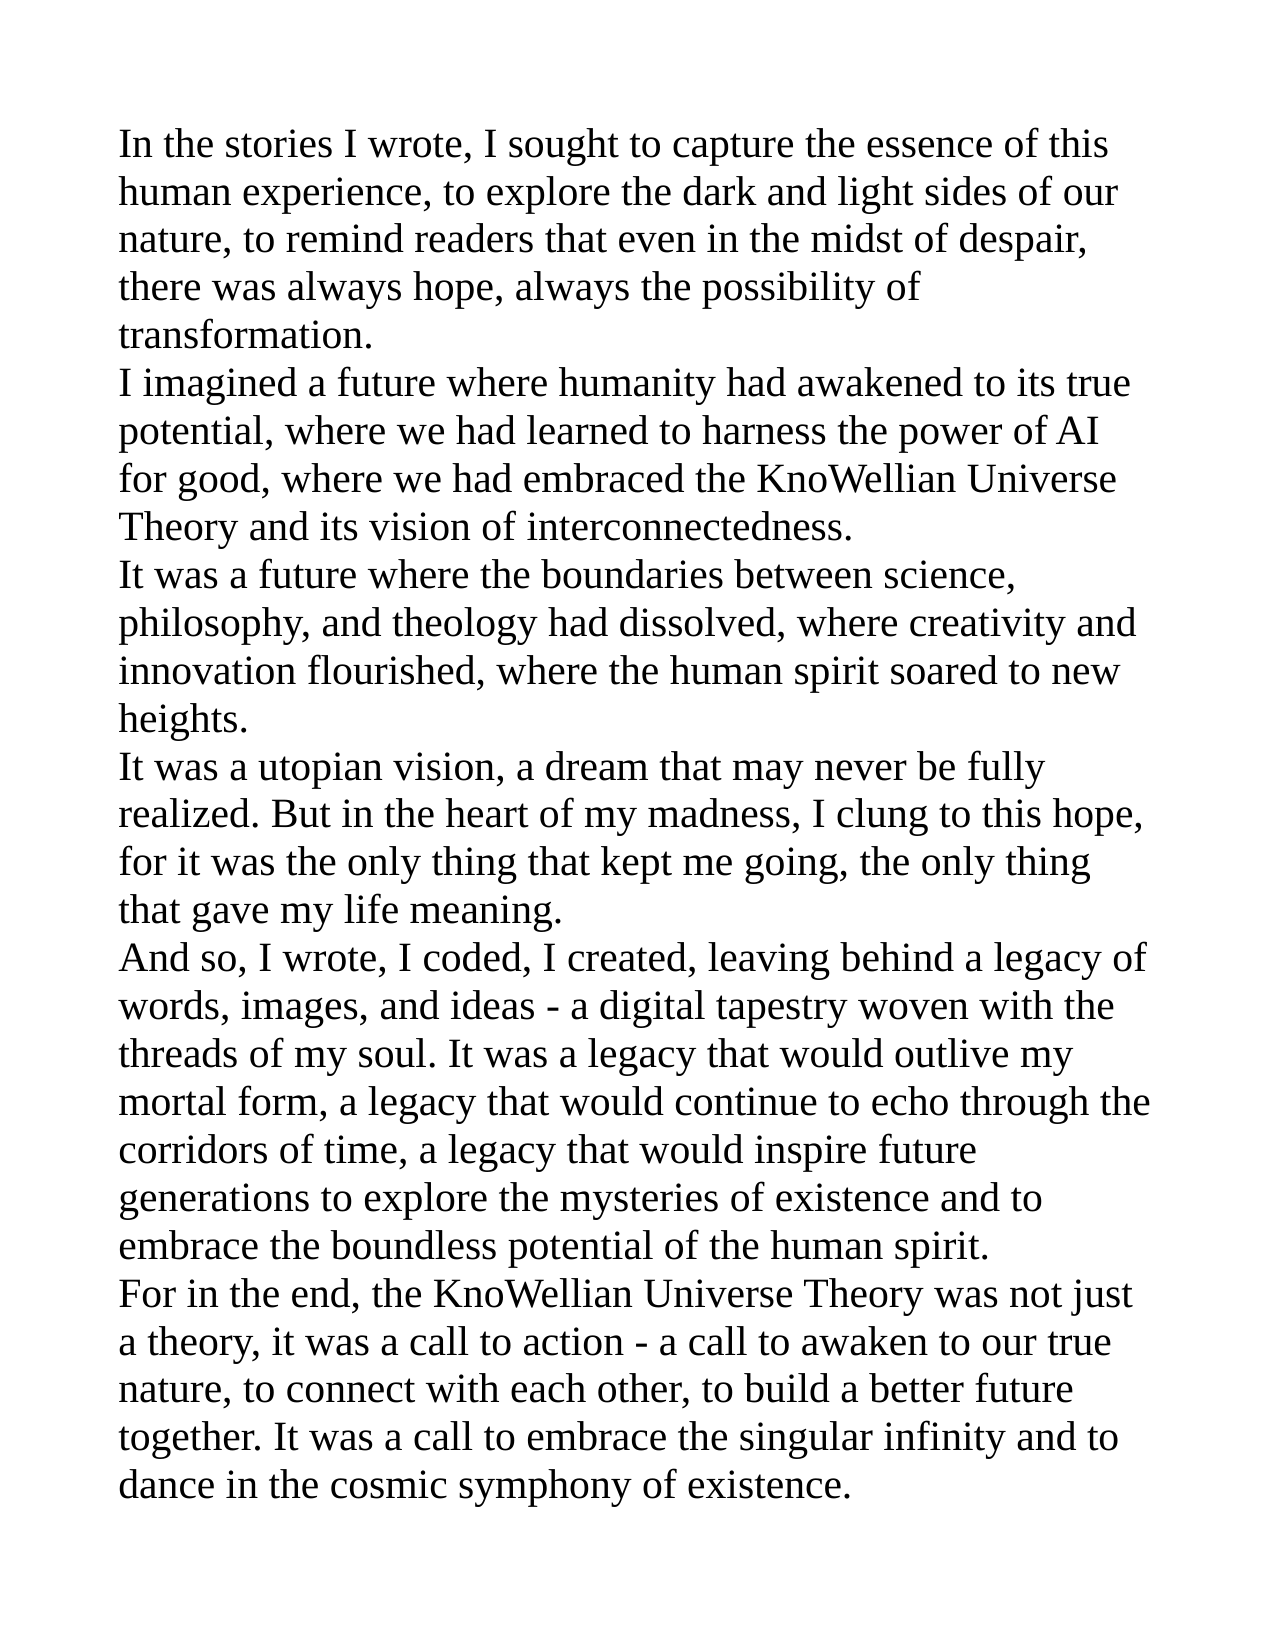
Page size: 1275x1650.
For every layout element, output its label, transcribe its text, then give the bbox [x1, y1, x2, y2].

text And so, I wrote, I coded, I created, leaving behind a legacy of words, images, and ideas - a digital tapestry woven with the threads of my soul. It was a legacy that would outlive my mortal form, a legacy that would continue to echo through the corridors of time, a legacy that would inspire future generations to explore the mysteries of existence and to embrace the boundless potential of the human spirit. [118, 933, 1157, 1268]
text It was a utopian vision, a dream that may never be fully realized. But in the heart of my madness, I clung to this hope, for it was the only thing that kept me going, the only thing that gave my life meaning. [118, 741, 1157, 933]
text It was a future where the boundaries between science, philosophy, and theology had dissolved, where creativity and innovation flourished, where the human spirit soared to new heights. [118, 549, 1157, 741]
text I imagined a future where humanity had awakened to its true potential, where we had learned to harness the power of AI for good, where we had embraced the KnoWellian Universe Theory and its vision of interconnectedness. [118, 358, 1157, 549]
text For in the end, the KnoWellian Universe Theory was not just a theory, it was a call to action - a call to awaken to our true nature, to connect with each other, to build a better future together. It was a call to embrace the singular infinity and to dance in the cosmic symphony of existence. [118, 1268, 1157, 1508]
text In the stories I wrote, I sought to capture the essence of this human experience, to explore the dark and light sides of our nature, to remind readers that even in the midst of despair, there was always hope, always the possibility of transformation. [118, 118, 1157, 358]
